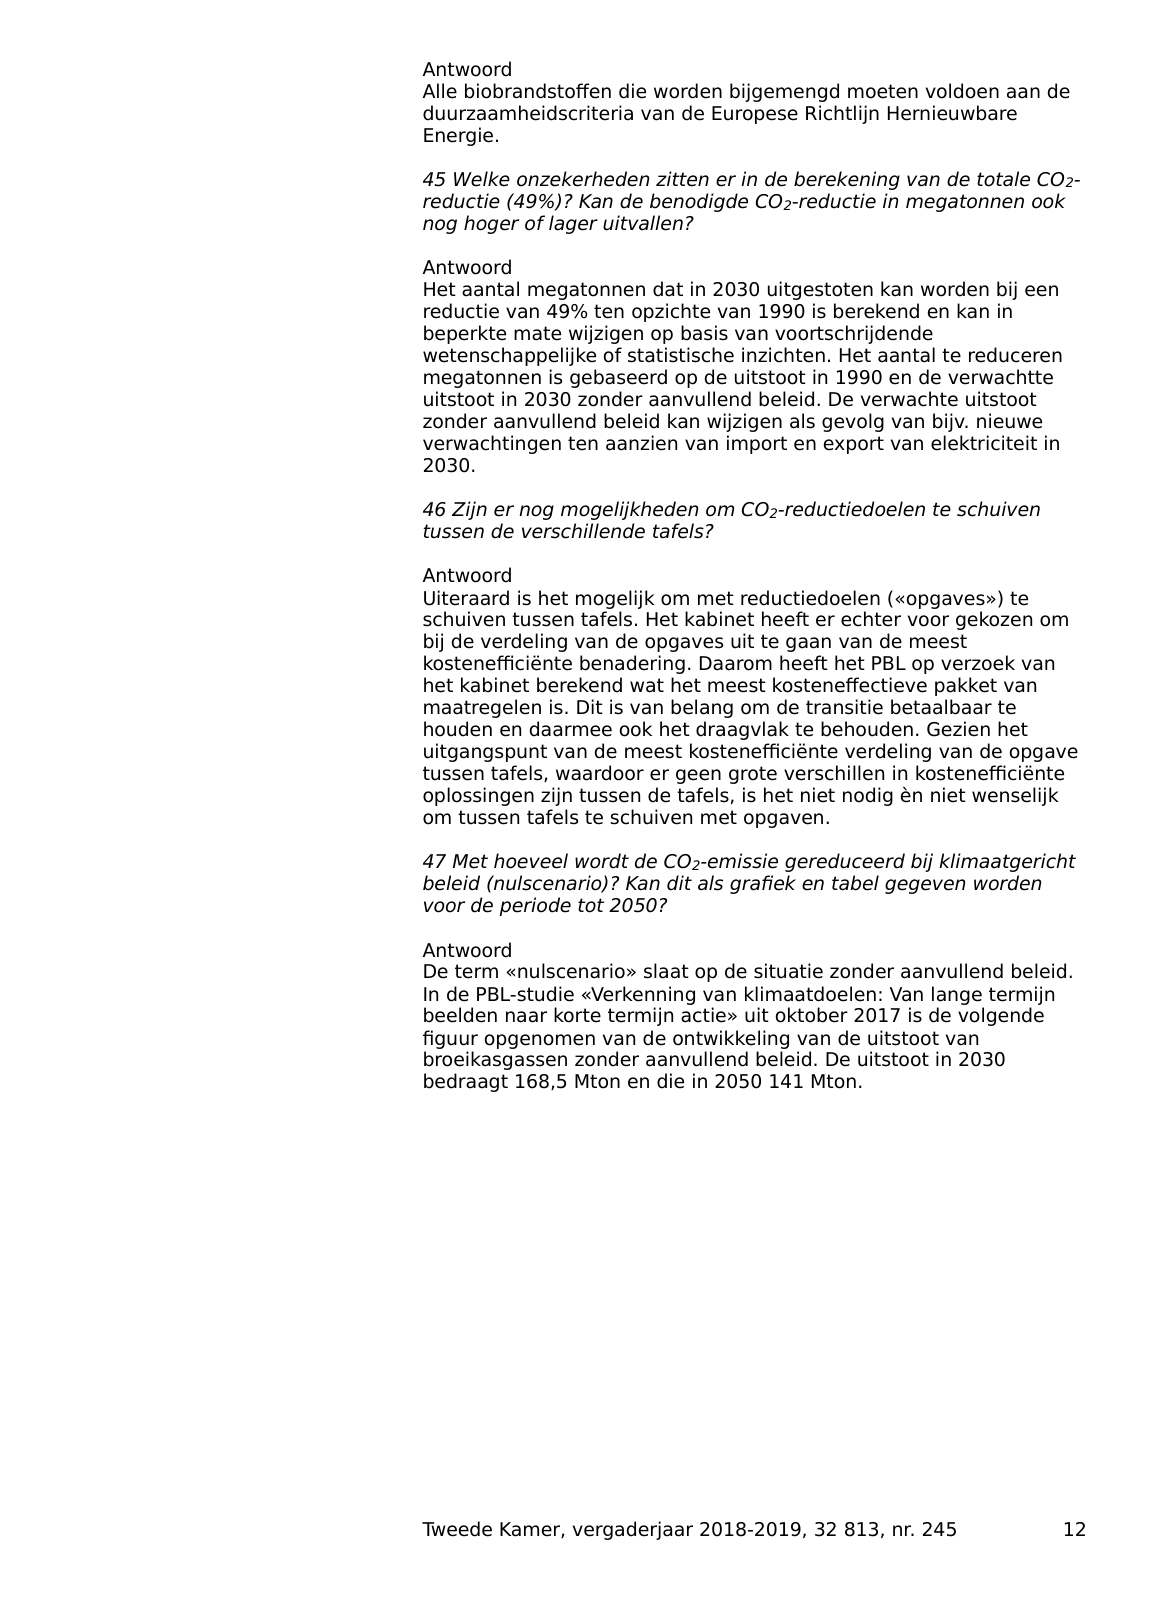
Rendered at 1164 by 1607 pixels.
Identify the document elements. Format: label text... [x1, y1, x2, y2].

text Antwoord [422, 257, 1087, 279]
text Alle biobrandstoffen die worden bijgemengd moeten voldoen aan de duurzaamheidscriteria van de Europese Richtlijn Hernieuwbare Energie. [422, 81, 1087, 147]
text Het aantal megatonnen dat in 2030 uitgestoten kan worden bij een reductie van 49% ten opzichte van 1990 is berekend en kan in beperkte mate wijzigen op basis van voortschrijdende wetenschappelijke of statistische inzichten. Het aantal te reduceren megatonnen is gebaseerd op de uitstoot in 1990 en de verwachtte uitstoot in 2030 zonder aanvullend beleid. De verwachte uitstoot zonder aanvullend beleid kan wijzigen als gevolg van bijv. nieuwe verwachtingen ten aanzien van import en export van elektriciteit in 2030. [422, 279, 1087, 477]
text Antwoord [422, 565, 1087, 587]
text Antwoord [422, 59, 1087, 81]
text Uiteraard is het mogelijk om met reductiedoelen («opgaves») te schuiven tussen tafels. Het kabinet heeft er echter voor gekozen om bij de verdeling van de opgaves uit te gaan van de meest kostenefficiënte benadering. Daarom heeft het PBL op verzoek van het kabinet berekend wat het meest kosteneffectieve pakket van maatregelen is. Dit is van belang om de transitie betaalbaar te houden en daarmee ook het draagvlak te behouden. Gezien het uitgangspunt van de meest kostenefficiënte verdeling van de opgave tussen tafels, waardoor er geen grote verschillen in kostenefficiënte oplossingen zijn tussen de tafels, is het niet nodig èn niet wenselijk om tussen tafels te schuiven met opgaven. [422, 587, 1087, 829]
text 46 Zijn er nog mogelijkheden om CO2-reductiedoelen te schuiven tussen de verschillende tafels? [422, 499, 1087, 543]
text 45 Welke onzekerheden zitten er in de berekening van de totale CO2-reductie (49%)? Kan de benodigde CO2-reductie in megatonnen ook nog hoger of lager uitvallen? [422, 169, 1087, 235]
text De term «nulscenario» slaat op de situatie zonder aanvullend beleid. In de PBL-studie «Verkenning van klimaatdoelen: Van lange termijn beelden naar korte termijn actie» uit oktober 2017 is de volgende figuur opgenomen van de ontwikkeling van de uitstoot van broeikasgassen zonder aanvullend beleid. De uitstoot in 2030 bedraagt 168,5 Mton en die in 2050 141 Mton. [422, 961, 1087, 1093]
text Antwoord [422, 939, 1087, 961]
text 47 Met hoeveel wordt de CO2-emissie gereduceerd bij klimaatgericht beleid (nulscenario)? Kan dit als grafiek en tabel gegeven worden voor de periode tot 2050? [422, 851, 1087, 917]
